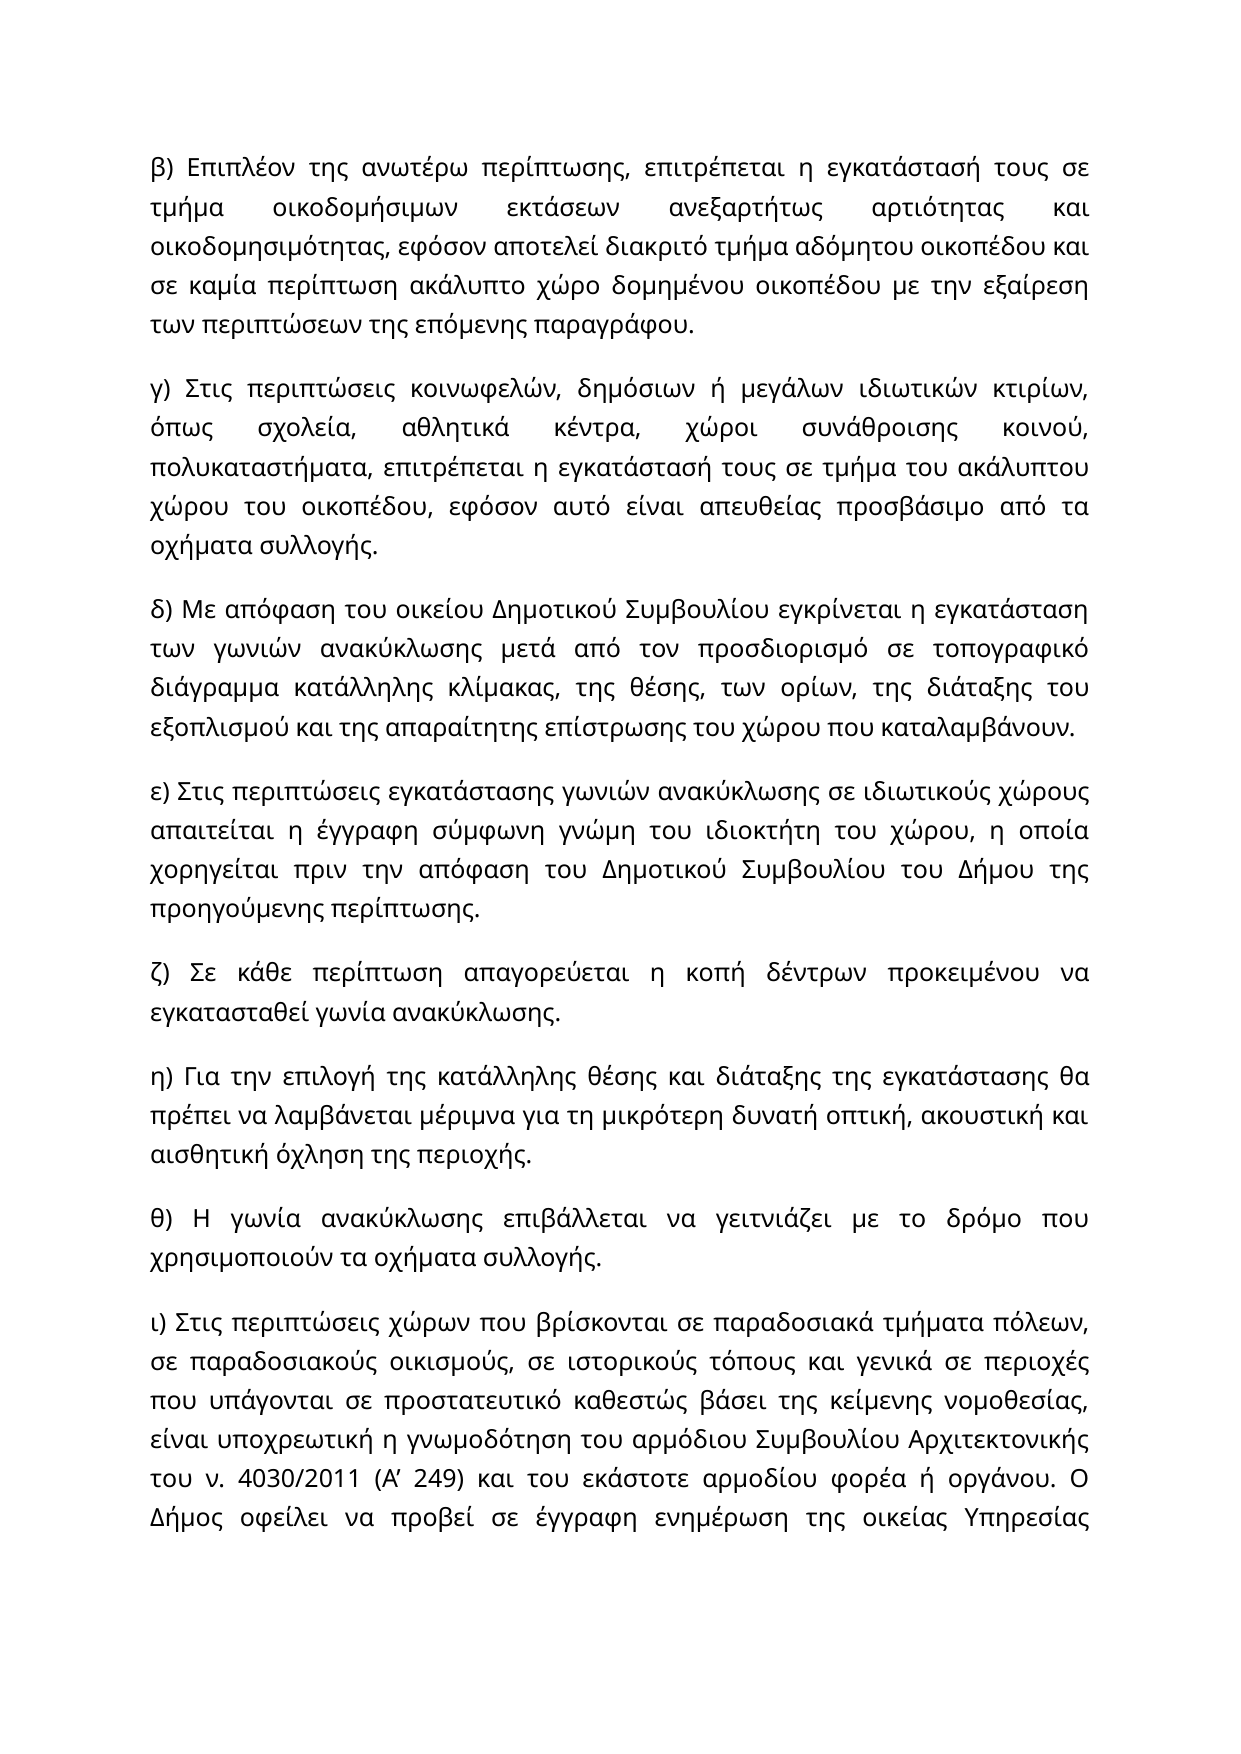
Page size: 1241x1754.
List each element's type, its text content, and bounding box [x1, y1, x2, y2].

text ζ) Σε κάθε περίπτωση απαγορεύεται η κοπή δέντρων προκειμένου να εγκατασταθεί γωνία ανακύκλωσης. [150, 955, 1090, 1028]
text γ) Στις περιπτώσεις κοινωφελών, δημόσιων ή μεγάλων ιδιωτικών κτιρίων, όπως σχολεία, αθλητικά κέντρα, χώροι συνάθροισης κοινού, πολυκαταστήματα, επιτρέπεται η εγκατάστασή τους σε τμήμα του ακάλυπτου χώρου του οικοπέδου, εφόσον αυτό είναι απευθείας προσβάσιμο από τα οχήματα συλλογής. [150, 371, 1090, 562]
text δ) Με απόφαση του οικείου Δημοτικού Συμβουλίου εγκρίνεται η εγκατάσταση των γωνιών ανακύκλωσης μετά από τον προσδιορισμό σε τοπογραφικό διάγραμμα κατάλληλης κλίμακας, της θέσης, των ορίων, της διάταξης του εξοπλισμού και της απαραίτητης επίστρωσης του χώρου που καταλαμβάνουν. [150, 592, 1090, 743]
text ι) Στις περιπτώσεις χώρων που βρίσκονται σε παραδοσιακά τμήματα πόλεων, σε παραδοσιακούς οικισμούς, σε ιστορικούς τόπους και γενικά σε περιοχές που υπάγονται σε προστατευτικό καθεστώς βάσει της κείμενης νομοθεσίας, είναι υποχρεωτική η γνωμοδότηση του αρμόδιου Συμβουλίου Αρχιτεκτονικής του ν. 4030/2011 (Α’ 249) και του εκάστοτε αρμοδίου φορέα ή οργάνου. Ο Δήμος οφείλει να προβεί σε έγγραφη ενημέρωση της οικείας Υπηρεσίας [150, 1304, 1090, 1534]
text β) Επιπλέον της ανωτέρω περίπτωσης, επιτρέπεται η εγκατάστασή τους σε τμήμα οικοδομήσιμων εκτάσεων ανεξαρτήτως αρτιότητας και οικοδομησιμότητας, εφόσον αποτελεί διακριτό τμήμα αδόμητου οικοπέδου και σε καμία περίπτωση ακάλυπτο χώρο δομημένου οικοπέδου με την εξαίρεση των περιπτώσεων της επόμενης παραγράφου. [150, 150, 1090, 341]
text ε) Στις περιπτώσεις εγκατάστασης γωνιών ανακύκλωσης σε ιδιωτικούς χώρους απαιτείται η έγγραφη σύμφωνη γνώμη του ιδιοκτήτη του χώρου, η οποία χορηγείται πριν την απόφαση του Δημοτικού Συμβουλίου του Δήμου της προηγούμενης περίπτωσης. [150, 773, 1090, 925]
text θ) Η γωνία ανακύκλωσης επιβάλλεται να γειτνιάζει με το δρόμο που χρησιμοποιούν τα οχήματα συλλογής. [150, 1201, 1090, 1274]
text η) Για την επιλογή της κατάλληλης θέσης και διάταξης της εγκατάστασης θα πρέπει να λαμβάνεται μέριμνα για τη μικρότερη δυνατή οπτική, ακουστική και αισθητική όχληση της περιοχής. [150, 1058, 1090, 1171]
